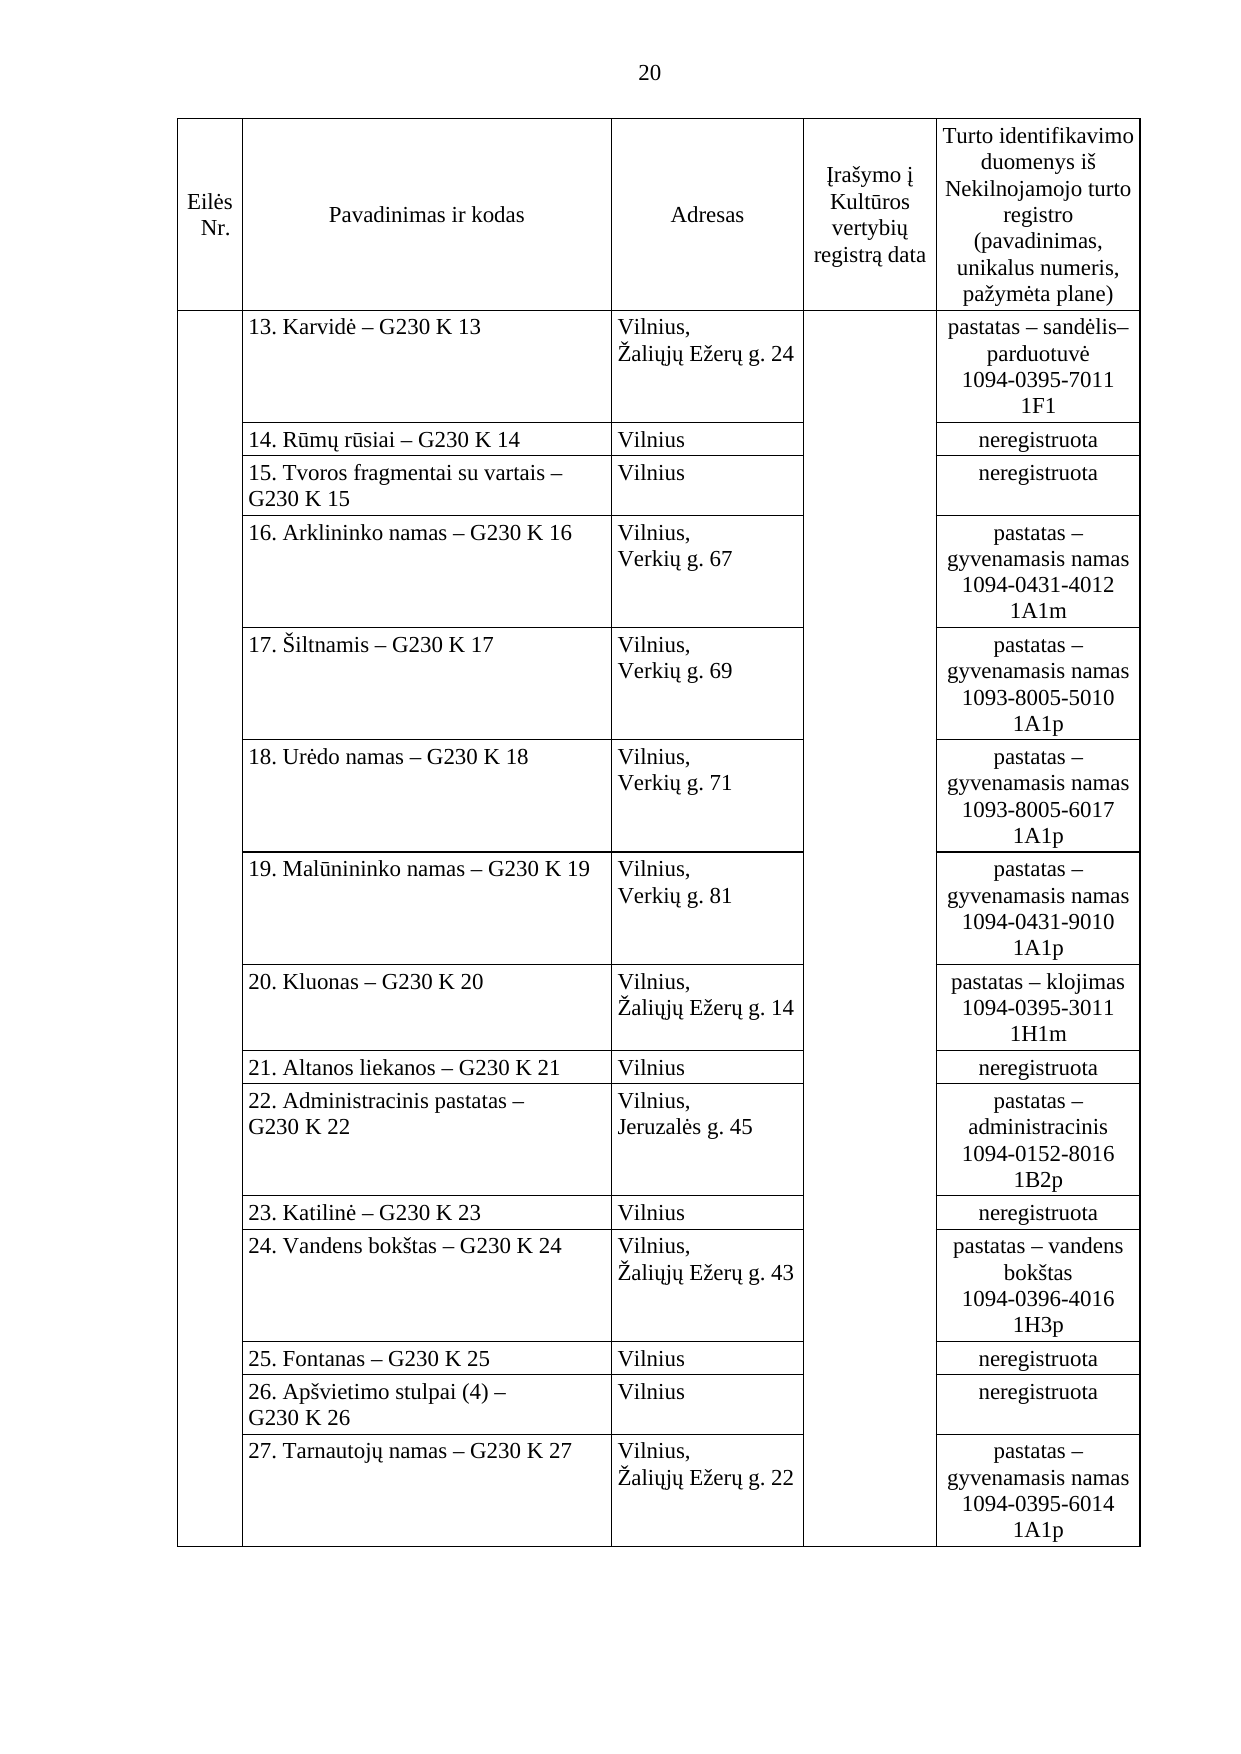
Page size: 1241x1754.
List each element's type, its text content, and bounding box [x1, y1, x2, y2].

table_cell neregistruota [937, 1375, 1139, 1433]
table_cell pastatas – gyvenamasis namas 1093-8005-5010 1A1p [937, 628, 1139, 739]
table_header Adresas [612, 119, 803, 309]
table_cell 27. Tarnautojų namas – G230 K 27 [243, 1435, 611, 1546]
table_cell Vilnius [612, 1342, 803, 1374]
table_header Pavadinimas ir kodas [243, 119, 611, 309]
table_cell Vilnius, Žaliųjų Ežerų g. 43 [612, 1230, 803, 1341]
table_cell [178, 311, 242, 1546]
table_cell pastatas – gyvenamasis namas 1094-0395-6014 1A1p [937, 1435, 1139, 1546]
table_cell 22. Administracinis pastatas – G230 K 22 [243, 1084, 611, 1195]
table_cell pastatas – administracinis 1094-0152-8016 1B2p [937, 1084, 1139, 1195]
table_cell Vilnius, Žaliųjų Ežerų g. 24 [612, 311, 803, 422]
table_cell Vilnius, Žaliųjų Ežerų g. 22 [612, 1435, 803, 1546]
table_cell 15. Tvoros fragmentai su vartais – G230 K 15 [243, 456, 611, 514]
table_cell 19. Malūnininko namas – G230 K 19 [243, 853, 611, 964]
table_cell Vilnius, Žaliųjų Ežerų g. 14 [612, 965, 803, 1050]
table_cell neregistruota [937, 1196, 1139, 1228]
table_cell 14. Rūmų rūsiai – G230 K 14 [243, 423, 611, 455]
table_cell 26. Apšvietimo stulpai (4) – G230 K 26 [243, 1375, 611, 1433]
table_cell neregistruota [937, 1342, 1139, 1374]
table_cell Vilnius, Jeruzalės g. 45 [612, 1084, 803, 1195]
table_cell pastatas – gyvenamasis namas 1094-0431-4012 1A1m [937, 516, 1139, 627]
table_cell 21. Altanos liekanos – G230 K 21 [243, 1051, 611, 1083]
table_cell 23. Katilinė – G230 K 23 [243, 1196, 611, 1228]
table_cell 24. Vandens bokštas – G230 K 24 [243, 1230, 611, 1341]
table_cell Vilnius, Verkių g. 69 [612, 628, 803, 739]
table_cell Vilnius [612, 1375, 803, 1433]
table_cell Vilnius, Verkių g. 67 [612, 516, 803, 627]
table_cell 13. Karvidė – G230 K 13 [243, 311, 611, 422]
table_cell pastatas – vandens bokštas 1094-0396-4016 1H3p [937, 1230, 1139, 1341]
table_cell Vilnius [612, 1051, 803, 1083]
table_cell neregistruota [937, 456, 1139, 514]
table_cell [804, 311, 936, 1546]
table_cell Vilnius, Verkių g. 71 [612, 740, 803, 851]
table_cell pastatas – sandėlis–parduotuvė 1094-0395-7011 1F1 [937, 311, 1139, 422]
table_header Turto identifikavimo duomenys iš Nekilnojamojo turto registro (pavadinimas, unikalus numeris, pažymėta plane) [937, 119, 1139, 309]
table_cell 17. Šiltnamis – G230 K 17 [243, 628, 611, 739]
table_cell pastatas – gyvenamasis namas 1093-8005-6017 1A1p [937, 740, 1139, 851]
table_cell Vilnius, Verkių g. 81 [612, 853, 803, 964]
table_cell pastatas – klojimas 1094-0395-3011 1H1m [937, 965, 1139, 1050]
table_cell 16. Arklininko namas – G230 K 16 [243, 516, 611, 627]
table_cell 20. Kluonas – G230 K 20 [243, 965, 611, 1050]
table_cell 18. Urėdo namas – G230 K 18 [243, 740, 611, 851]
table_header Eilės Nr. [178, 119, 242, 309]
table_cell Vilnius [612, 456, 803, 514]
table_cell Vilnius [612, 1196, 803, 1228]
table_cell pastatas – gyvenamasis namas 1094-0431-9010 1A1p [937, 853, 1139, 964]
table_cell neregistruota [937, 1051, 1139, 1083]
table_cell neregistruota [937, 423, 1139, 455]
table_cell 25. Fontanas – G230 K 25 [243, 1342, 611, 1374]
table_header Įrašymo į Kultūros vertybių registrą data [804, 119, 936, 309]
table_cell Vilnius [612, 423, 803, 455]
